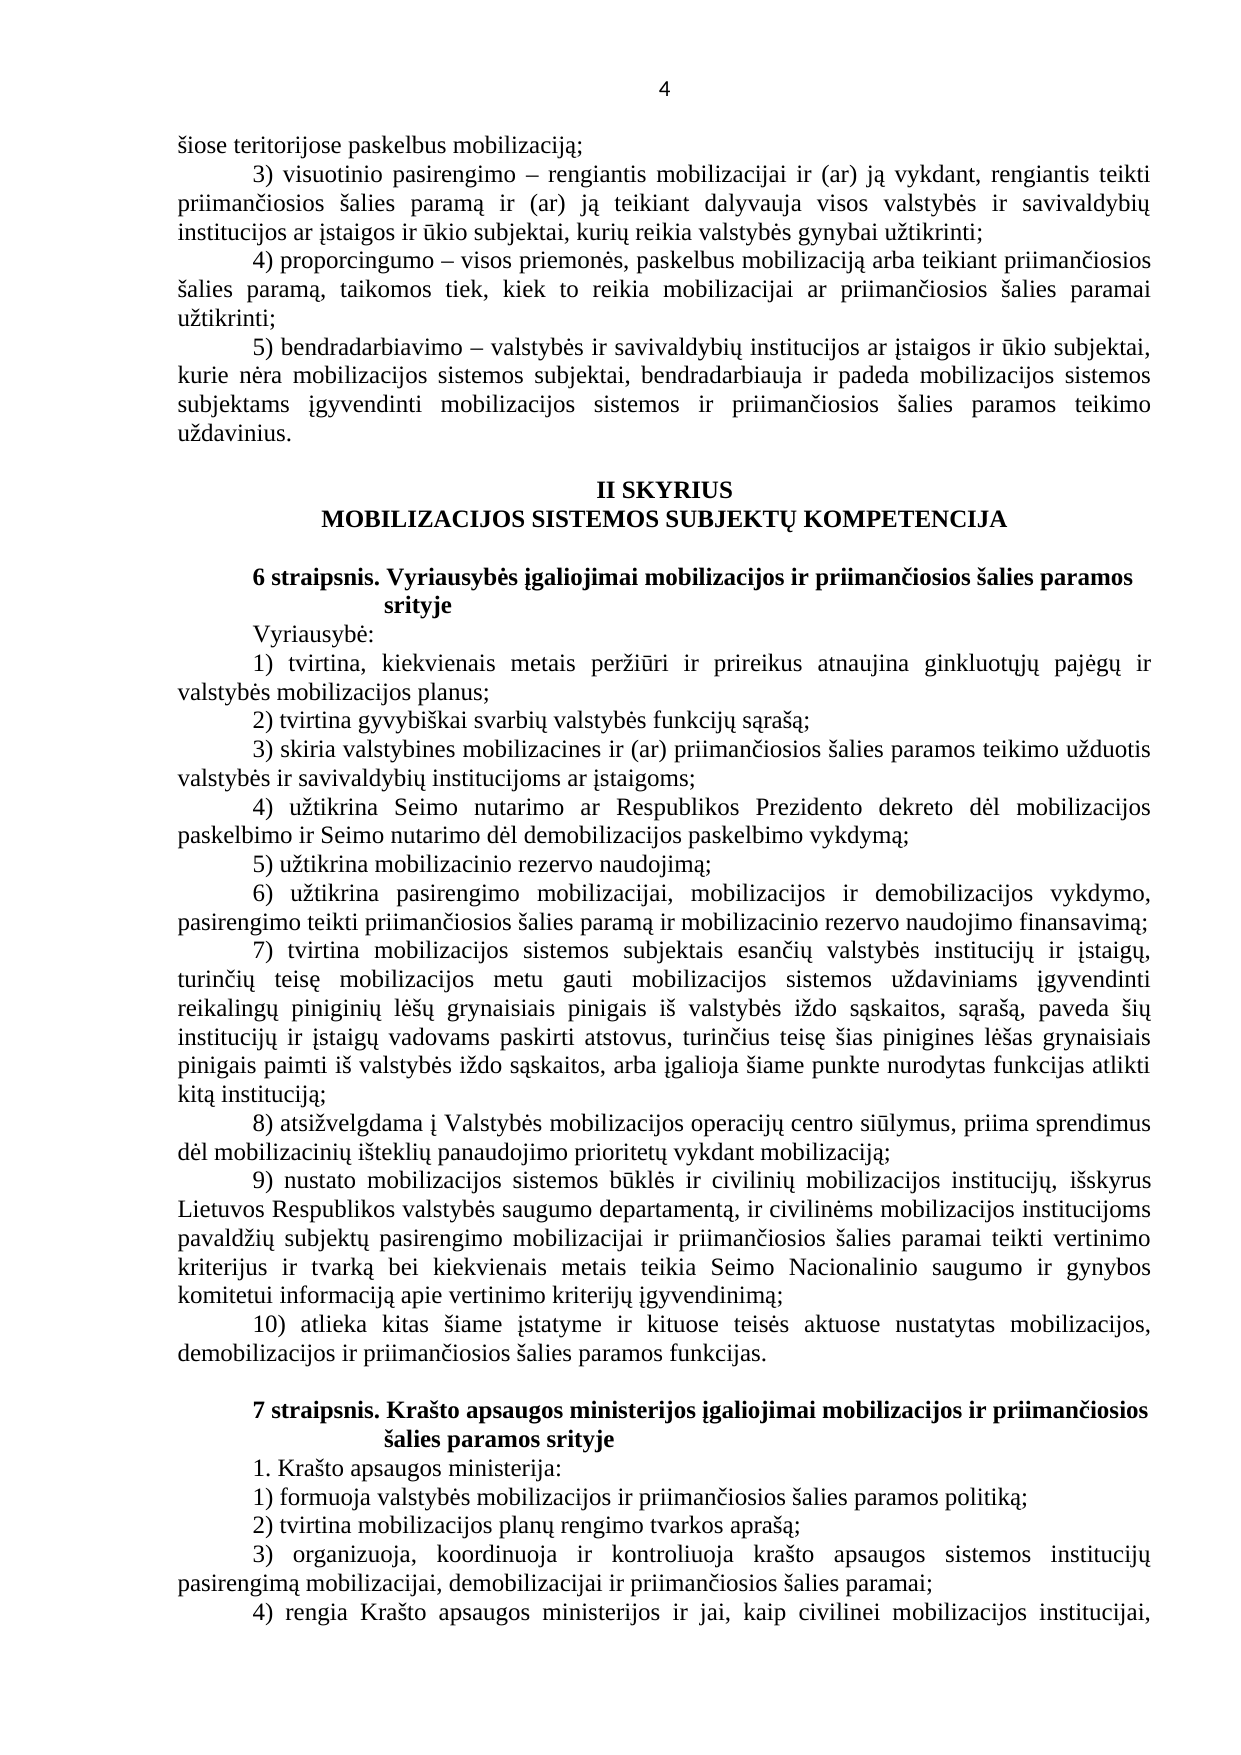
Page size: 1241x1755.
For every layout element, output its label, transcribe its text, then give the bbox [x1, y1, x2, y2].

text šiose teritorijose paskelbus mobilizaciją; [177, 131, 1152, 159]
text 10) atlieka kitas šiame įstatyme ir kituose teisės aktuose nustatytas mobilizacijos, demobilizacijos ir priimančiosios šalies paramos funkcijas. [177, 1309, 1152, 1367]
text 3) skiria valstybines mobilizacines ir (ar) priimančiosios šalies paramos teikimo užduotis valstybės ir savivaldybių institucijoms ar įstaigoms; [177, 734, 1152, 792]
text 5) bendradarbiavimo – valstybės ir savivaldybių institucijos ar įstaigos ir ūkio subjektai, kurie nėra mobilizacijos sistemos subjektai, bendradarbiauja ir padeda mobilizacijos sistemos subjektams įgyvendinti mobilizacijos sistemos ir priimančiosios šalies paramos teikimo uždavinius. [177, 332, 1152, 447]
text 4) rengia Krašto apsaugos ministerijos ir jai, kaip civilinei mobilizacijos institucijai, [177, 1597, 1152, 1626]
text 2) tvirtina mobilizacijos planų rengimo tvarkos aprašą; [177, 1511, 1152, 1539]
text 1) formuoja valstybės mobilizacijos ir priimančiosios šalies paramos politiką; [177, 1482, 1152, 1511]
text 7 straipsnis. Krašto apsaugos ministerijos įgaliojimai mobilizacijos ir priimančiosios šalies paramos srityje [252, 1396, 1152, 1453]
text 2) tvirtina gyvybiškai svarbių valstybės funkcijų sąrašą; [177, 706, 1152, 734]
text 1) tvirtina, kiekvienais metais peržiūri ir prireikus atnaujina ginkluotųjų pajėgų ir valstybės mobilizacijos planus; [177, 648, 1152, 706]
text 9) nustato mobilizacijos sistemos būklės ir civilinių mobilizacijos institucijų, išskyrus Lietuvos Respublikos valstybės saugumo departamentą, ir civilinėms mobilizacijos institucijoms pavaldžių subjektų pasirengimo mobilizacijai ir priimančiosios šalies paramai teikti vertinimo kriterijus ir tvarką bei kiekvienais metais teikia Seimo Nacionalinio saugumo ir gynybos komitetui informaciją apie vertinimo kriterijų įgyvendinimą; [177, 1166, 1152, 1309]
text 4) užtikrina Seimo nutarimo ar Respublikos Prezidento dekreto dėl mobilizacijos paskelbimo ir Seimo nutarimo dėl demobilizacijos paskelbimo vykdymą; [177, 792, 1152, 849]
text 7) tvirtina mobilizacijos sistemos subjektais esančių valstybės institucijų ir įstaigų, turinčių teisę mobilizacijos metu gauti mobilizacijos sistemos uždaviniams įgyvendinti reikalingų piniginių lėšų grynaisiais pinigais iš valstybės iždo sąskaitos, sąrašą, paveda šių institucijų ir įstaigų vadovams paskirti atstovus, turinčius teisę šias pinigines lėšas grynaisiais pinigais paimti iš valstybės iždo sąskaitos, arba įgalioja šiame punkte nurodytas funkcijas atlikti kitą instituciją; [177, 936, 1152, 1108]
text 3) organizuoja, koordinuoja ir kontroliuoja krašto apsaugos sistemos institucijų pasirengimą mobilizacijai, demobilizacijai ir priimančiosios šalies paramai; [177, 1539, 1152, 1597]
text 3) visuotinio pasirengimo – rengiantis mobilizacijai ir (ar) ją vykdant, rengiantis teikti priimančiosios šalies paramą ir (ar) ją teikiant dalyvauja visos valstybės ir savivaldybių institucijos ar įstaigos ir ūkio subjektai, kurių reikia valstybės gynybai užtikrinti; [177, 159, 1152, 246]
text 6 straipsnis. Vyriausybės įgaliojimai mobilizacijos ir priimančiosios šalies paramos srityje [252, 562, 1152, 619]
text II SKYRIUS [177, 476, 1152, 504]
text 8) atsižvelgdama į Valstybės mobilizacijos operacijų centro siūlymus, priima sprendimus dėl mobilizacinių išteklių panaudojimo prioritetų vykdant mobilizaciją; [177, 1108, 1152, 1166]
text 1. Krašto apsaugos ministerija: [177, 1453, 1152, 1482]
text 4) proporcingumo – visos priemonės, paskelbus mobilizaciją arba teikiant priimančiosios šalies paramą, taikomos tiek, kiek to reikia mobilizacijai ar priimančiosios šalies paramai užtikrinti; [177, 246, 1152, 332]
text MOBILIZACIJOS SISTEMOS SUBJEKTŲ KOMPETENCIJA [177, 504, 1152, 533]
text 5) užtikrina mobilizacinio rezervo naudojimą; [177, 849, 1152, 878]
text Vyriausybė: [177, 619, 1152, 648]
text 6) užtikrina pasirengimo mobilizacijai, mobilizacijos ir demobilizacijos vykdymo, pasirengimo teikti priimančiosios šalies paramą ir mobilizacinio rezervo naudojimo finansavimą; [177, 878, 1152, 936]
